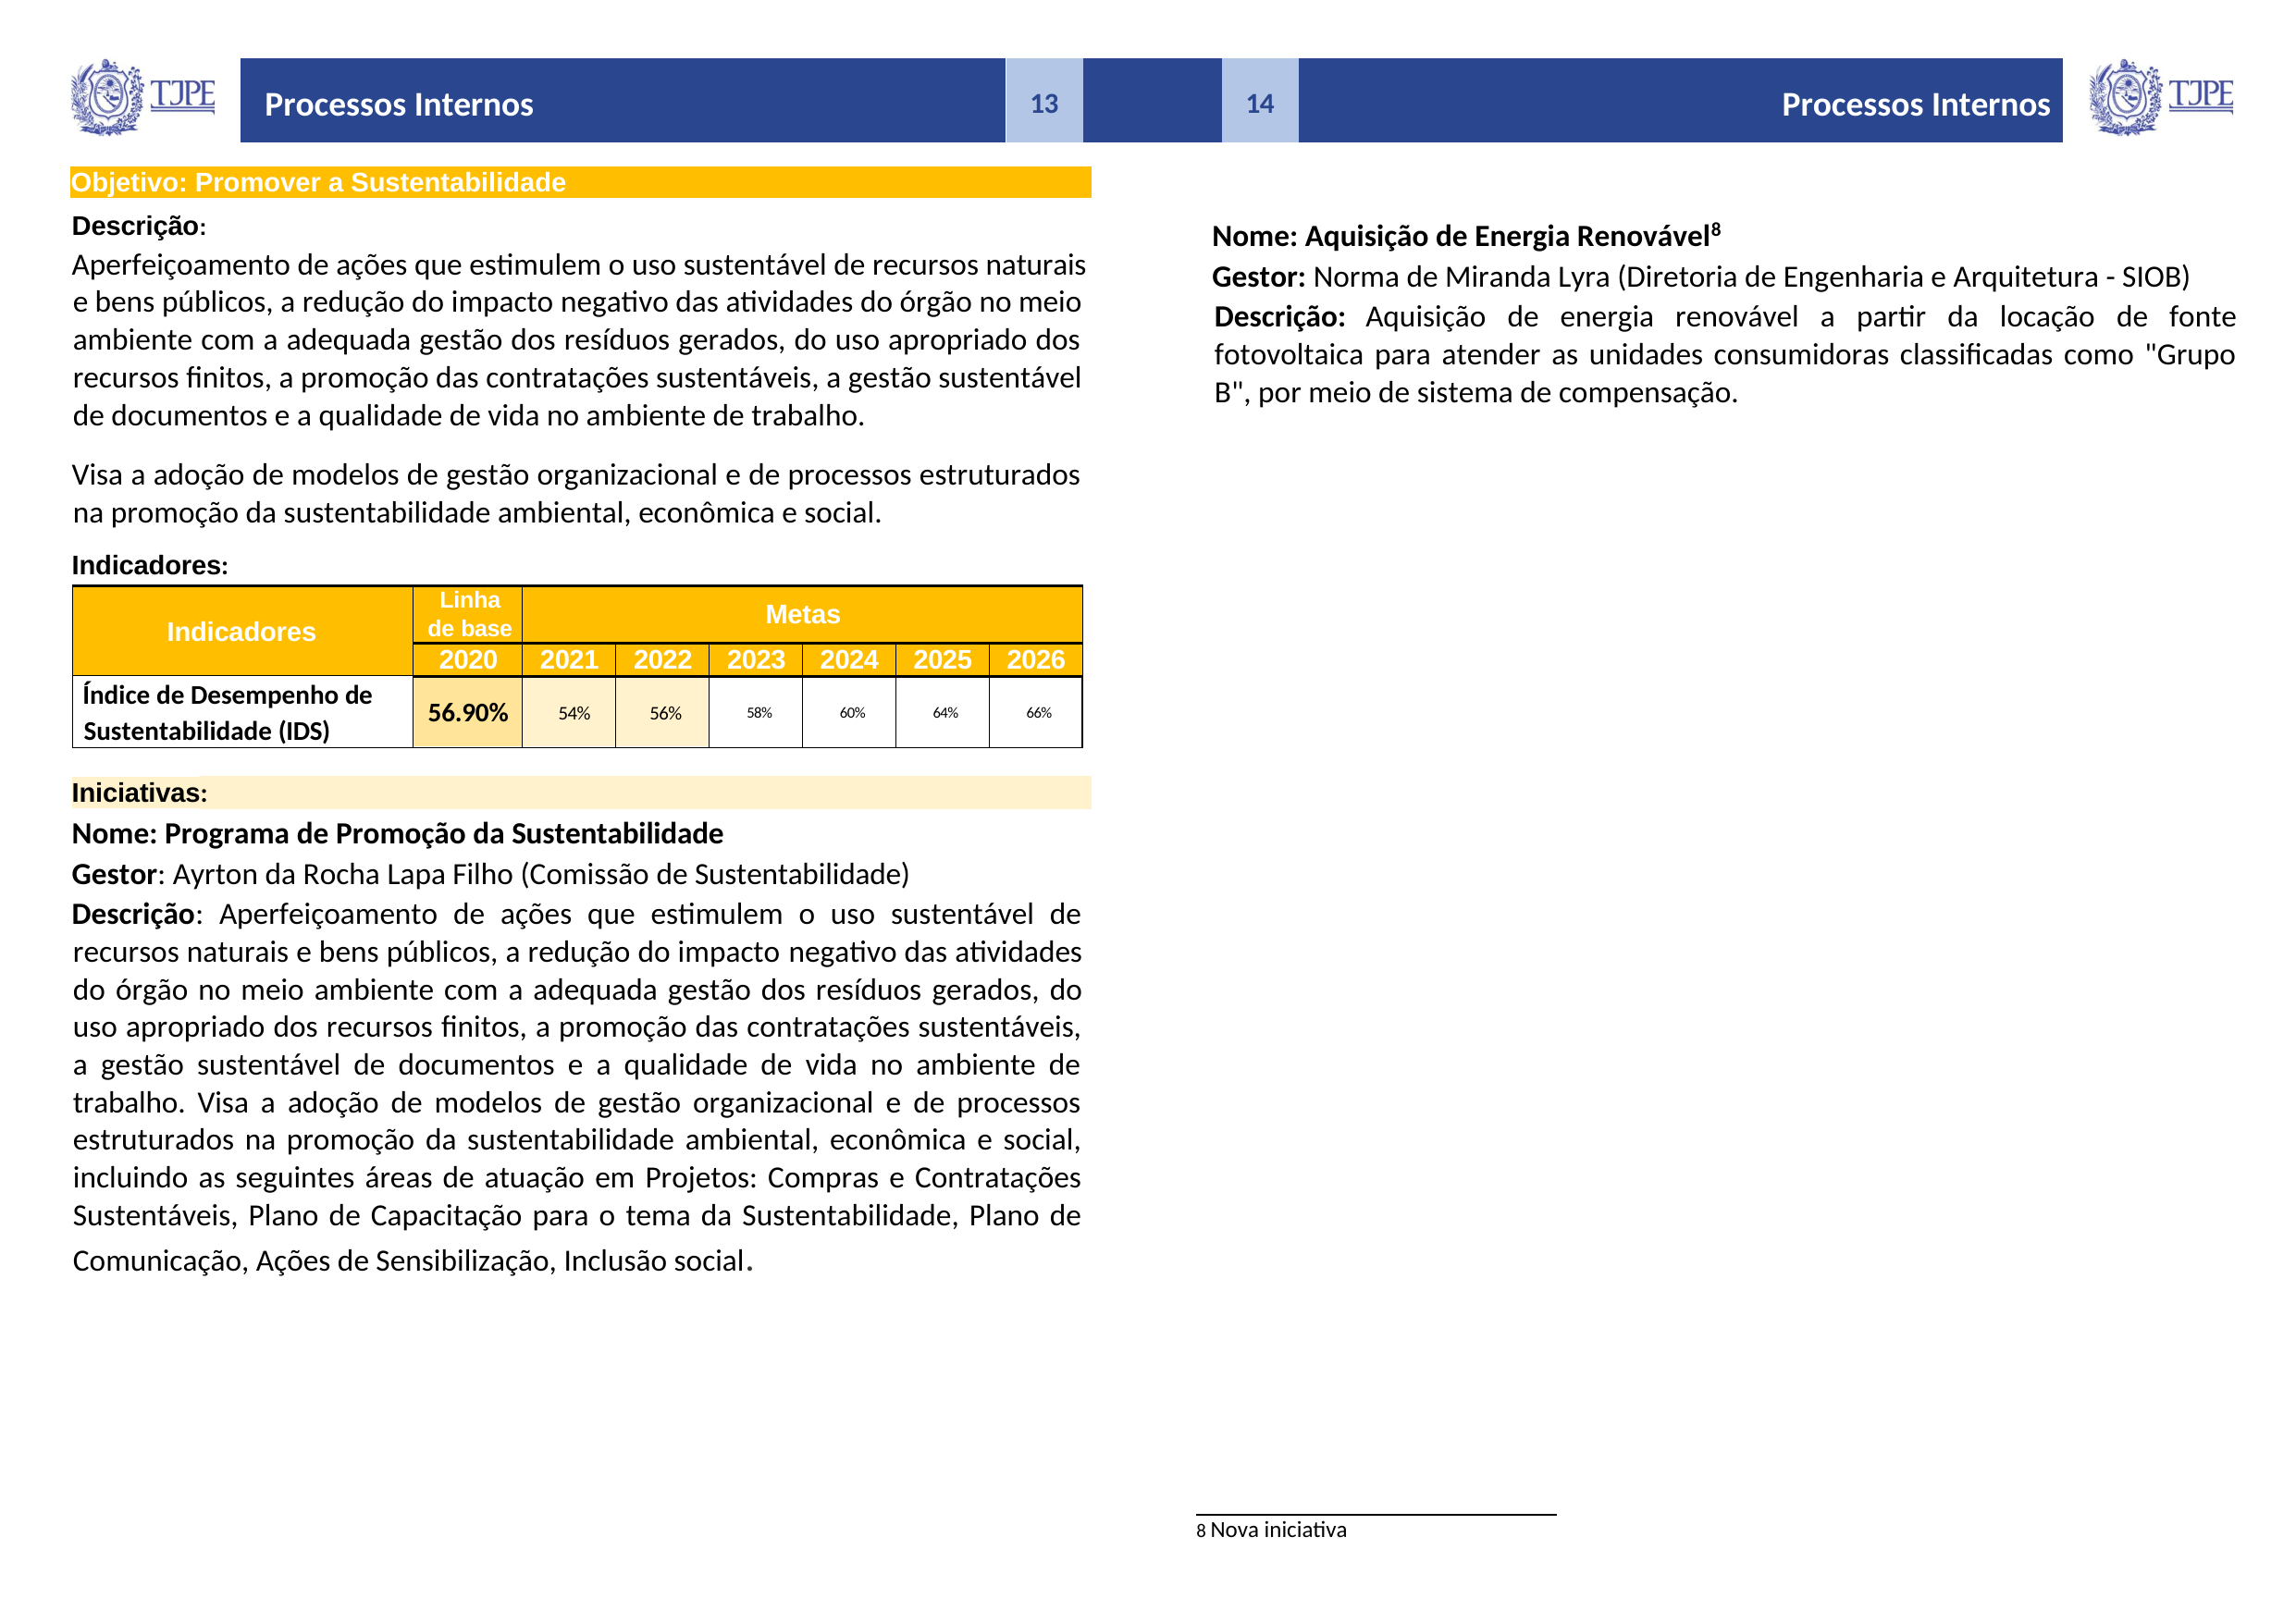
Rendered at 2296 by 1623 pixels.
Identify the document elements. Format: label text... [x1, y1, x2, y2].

table_header Indicadores [73, 587, 413, 675]
table_cell 66% [990, 678, 1081, 746]
text e bens públicos, a redução do impacto negativo das atividades do órgão no meio ambiente com a adequada gestão dos resíduos gerados, do uso apropriado dos recursos finitos, a promoção das contratações sustentáveis, a gestão sustentável de documentos e a qualidade de vida no ambiente de trabalho. [72, 282, 1082, 433]
text Nova iniciativa [1196, 1515, 2286, 1543]
table_cell 2026 [990, 645, 1082, 675]
table_header Metas [523, 587, 1082, 642]
table_cell 2020 [414, 645, 522, 675]
text Gestor: Ayrton da Rocha Lapa Filho (Comissão de Sustentabilidade) [71, 855, 1095, 891]
text Indicadores: [71, 548, 1095, 582]
table_cell 2025 [896, 645, 989, 675]
text Visa a adoção de modelos de gestão organizacional e de processos estruturados na promoção da sustentabilidade ambiental, econômica e social. [71, 455, 1082, 530]
table_cell 60% [803, 678, 895, 746]
table_header Linha de base [414, 587, 522, 642]
table_cell 2024 [803, 645, 895, 675]
subtitle Nome: Aquisição de Energia Renovável [1212, 216, 2286, 254]
table_cell 2023 [710, 645, 802, 675]
table_cell 64% [896, 678, 989, 746]
table_cell 56.90% [414, 678, 522, 746]
text Aperfeiçoamento de ações que estimulem o uso sustentável de recursos naturais [71, 253, 1095, 281]
subtitle Nome: Programa de Promoção da Sustentabilidade [71, 814, 1095, 852]
text Gestor: Norma de Miranda Lyra (Diretoria de Engenharia e Arquitetura - SIOB) [1212, 257, 2286, 294]
table_cell 56% [616, 678, 709, 746]
table_cell 2021 [523, 645, 615, 675]
table_header 14 [1222, 58, 1299, 142]
text Descrição: Aperfeiçoamento de ações que estimulem o uso sustentável de recursos naturais e bens públicos, a redução do impacto negativo das atividades do órgão no meio ambiente com a adequada gestão dos resíduos gerados, do uso apropriado dos recursos finitos, a promoção das contratações sustentáveis, a gestão sustentável de documentos e a qualidade de vida no ambiente de trabalho. Visa a adoção de modelos de gestão organizacional e de processos estruturados na promoção da sustentabilidade ambiental, econômica e social, incluindo as seguintes áreas de atuação em Projetos: Compras e Contratações Sustentáveis, Plano de Capacitação para o tema da Sustentabilidade, Plano de Comunicação, Ações de Sensibilização, Inclusão social. [71, 894, 1082, 1280]
table_cell 54% [523, 678, 615, 746]
text Objetivo: Promover a Sustentabilidade Descrição: [70, 166, 1092, 241]
text Descrição: Aquisição de energia renovável a partir da locação de fonte fotovoltaica para atender as unidades consumidoras classificadas como "Grupo B", por meio de sistema de compensação. [1215, 297, 2238, 410]
table_cell 58% [710, 678, 802, 746]
table_cell 2022 [616, 645, 709, 675]
text Iniciativas: [71, 776, 1095, 809]
table_cell Índice de Desempenho de Sustentabilidade (IDS) [73, 676, 413, 746]
table_header Processos Internos [1299, 58, 2063, 142]
table_header 13 [1006, 58, 1083, 142]
table_header [1083, 58, 1222, 142]
table_header Processos Internos [241, 58, 1006, 142]
